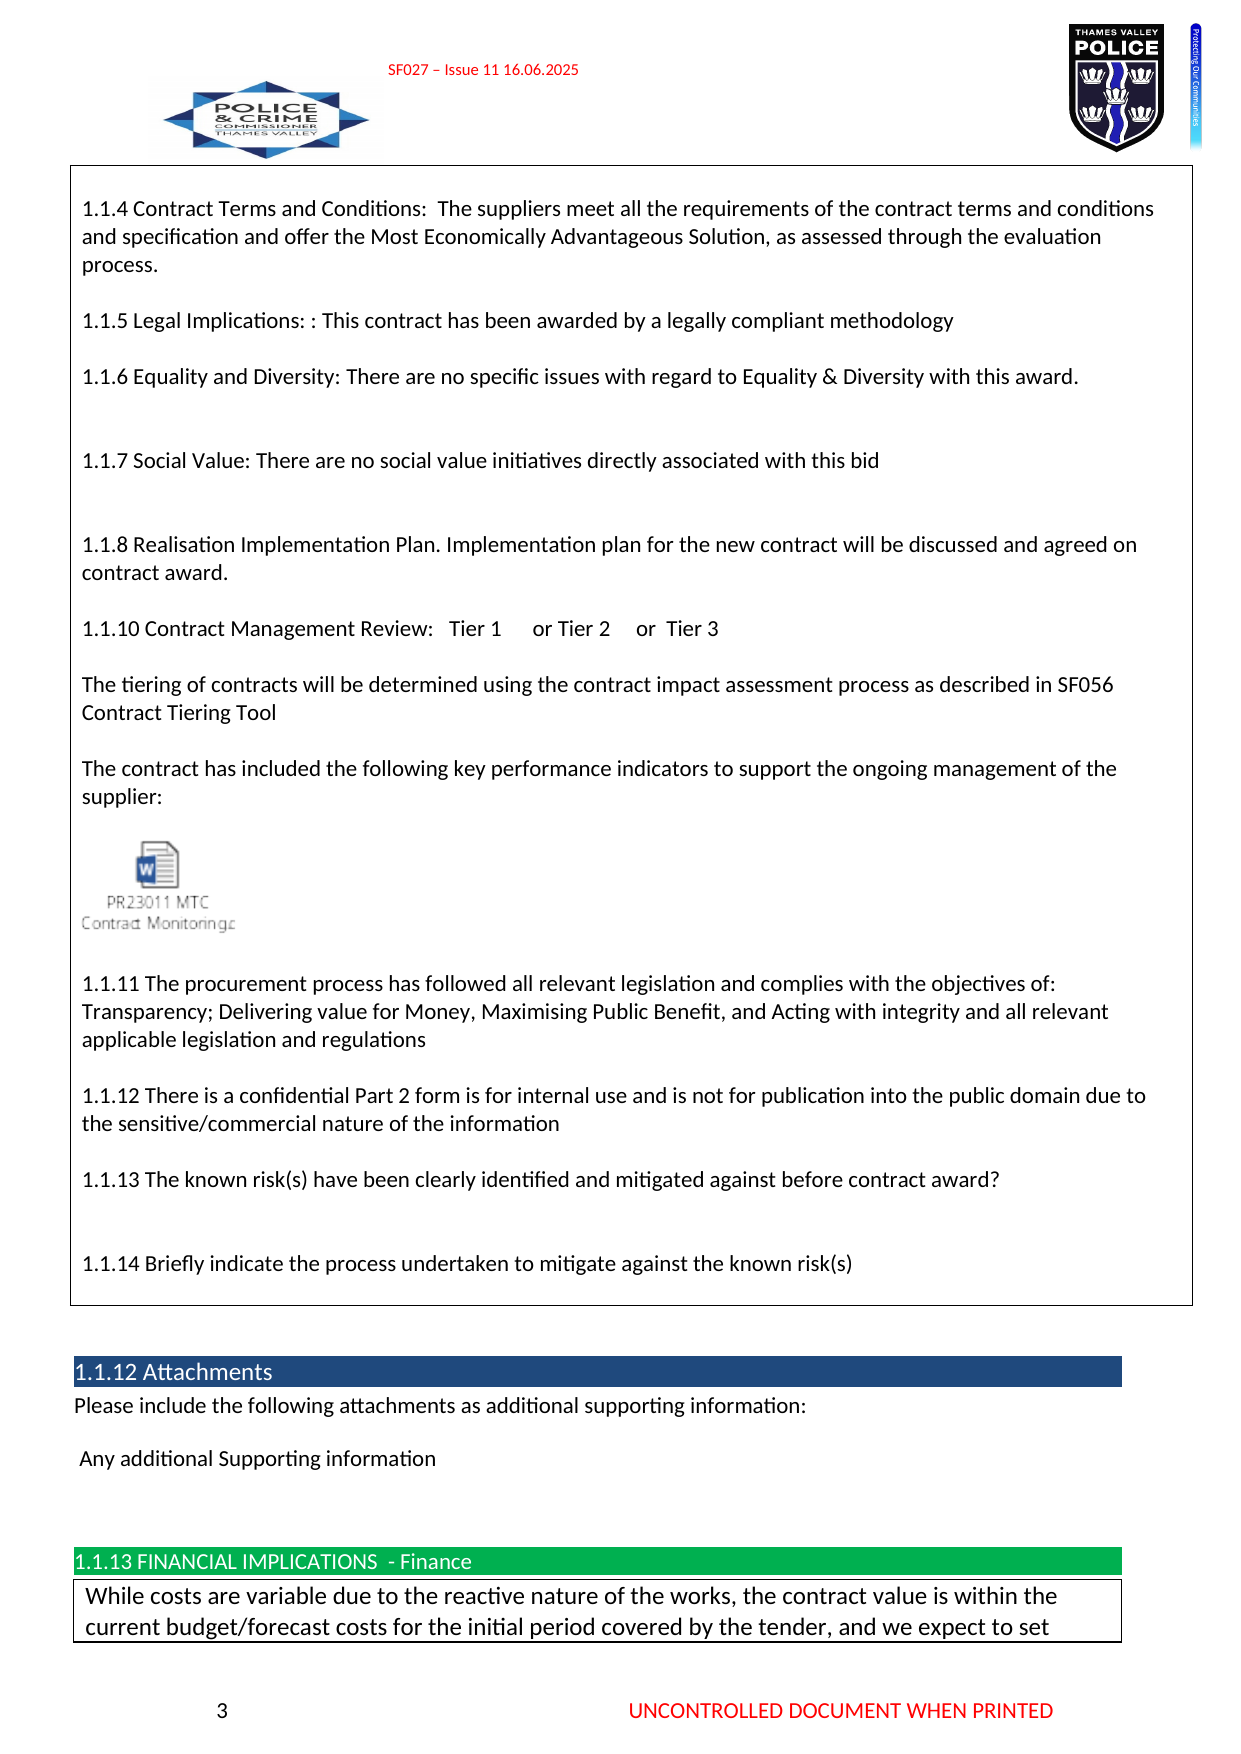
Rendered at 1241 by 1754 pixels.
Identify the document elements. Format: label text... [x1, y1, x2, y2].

subtitle 1.1.13 FINANCIAL IMPLICATIONS - Finance [74, 1547, 1122, 1575]
table_cell 1.1.4 Contract Terms and Conditions: The suppliers meet all the requirements of the contract terms and conditions and specification and offer the Most Economically Advantageous Solution, as assessed through the evaluation process. 1.1.5 Legal Implications: : This contract has been awarded by a legally compliant methodology 1.1.6 Equality and Diversity: There are no specific issues with regard to Equality & Diversity with this award. 1.1.7 Social Value: There are no social value initiatives directly associated with this bid 1.1.8 Realisation Implementation Plan. Implementation plan for the new contract will be discussed and agreed on contract award. 1.1.10 Contract Management Review: Tier 1 or Tier 2 or Tier 3 The tiering of contracts will be determined using the contract impact assessment process as described in SF056 Contract Tiering Tool The contract has included the following key performance indicators to support the ongoing management of the supplier: 1.1.11 The procurement process has followed all relevant legislation and complies with the objectives of: Transparency; Delivering value for Money, Maximising Public Benefit, and Acting with integrity and all relevant applicable legislation and regulations 1.1.12 There is a confidential Part 2 form is for internal use and is not for publication into the public domain due to the sensitive/commercial nature of the information 1.1.13 The known risk(s) have been clearly identified and mitigated against before contract award? 1.1.14 Briefly indicate the process undertaken to mitigate against the known risk(s) [71, 166, 1192, 1305]
text Any additional Supporting information [74, 1444, 1122, 1472]
subtitle 1.1.12 Attachments [74, 1356, 1122, 1387]
text Please include the following attachments as additional supporting information: [74, 1391, 1122, 1419]
table_header While costs are variable due to the reactive nature of the works, the contract value is within the current budget/forecast costs for the initial period covered by the tender, and we expect to set [74, 1580, 1121, 1641]
